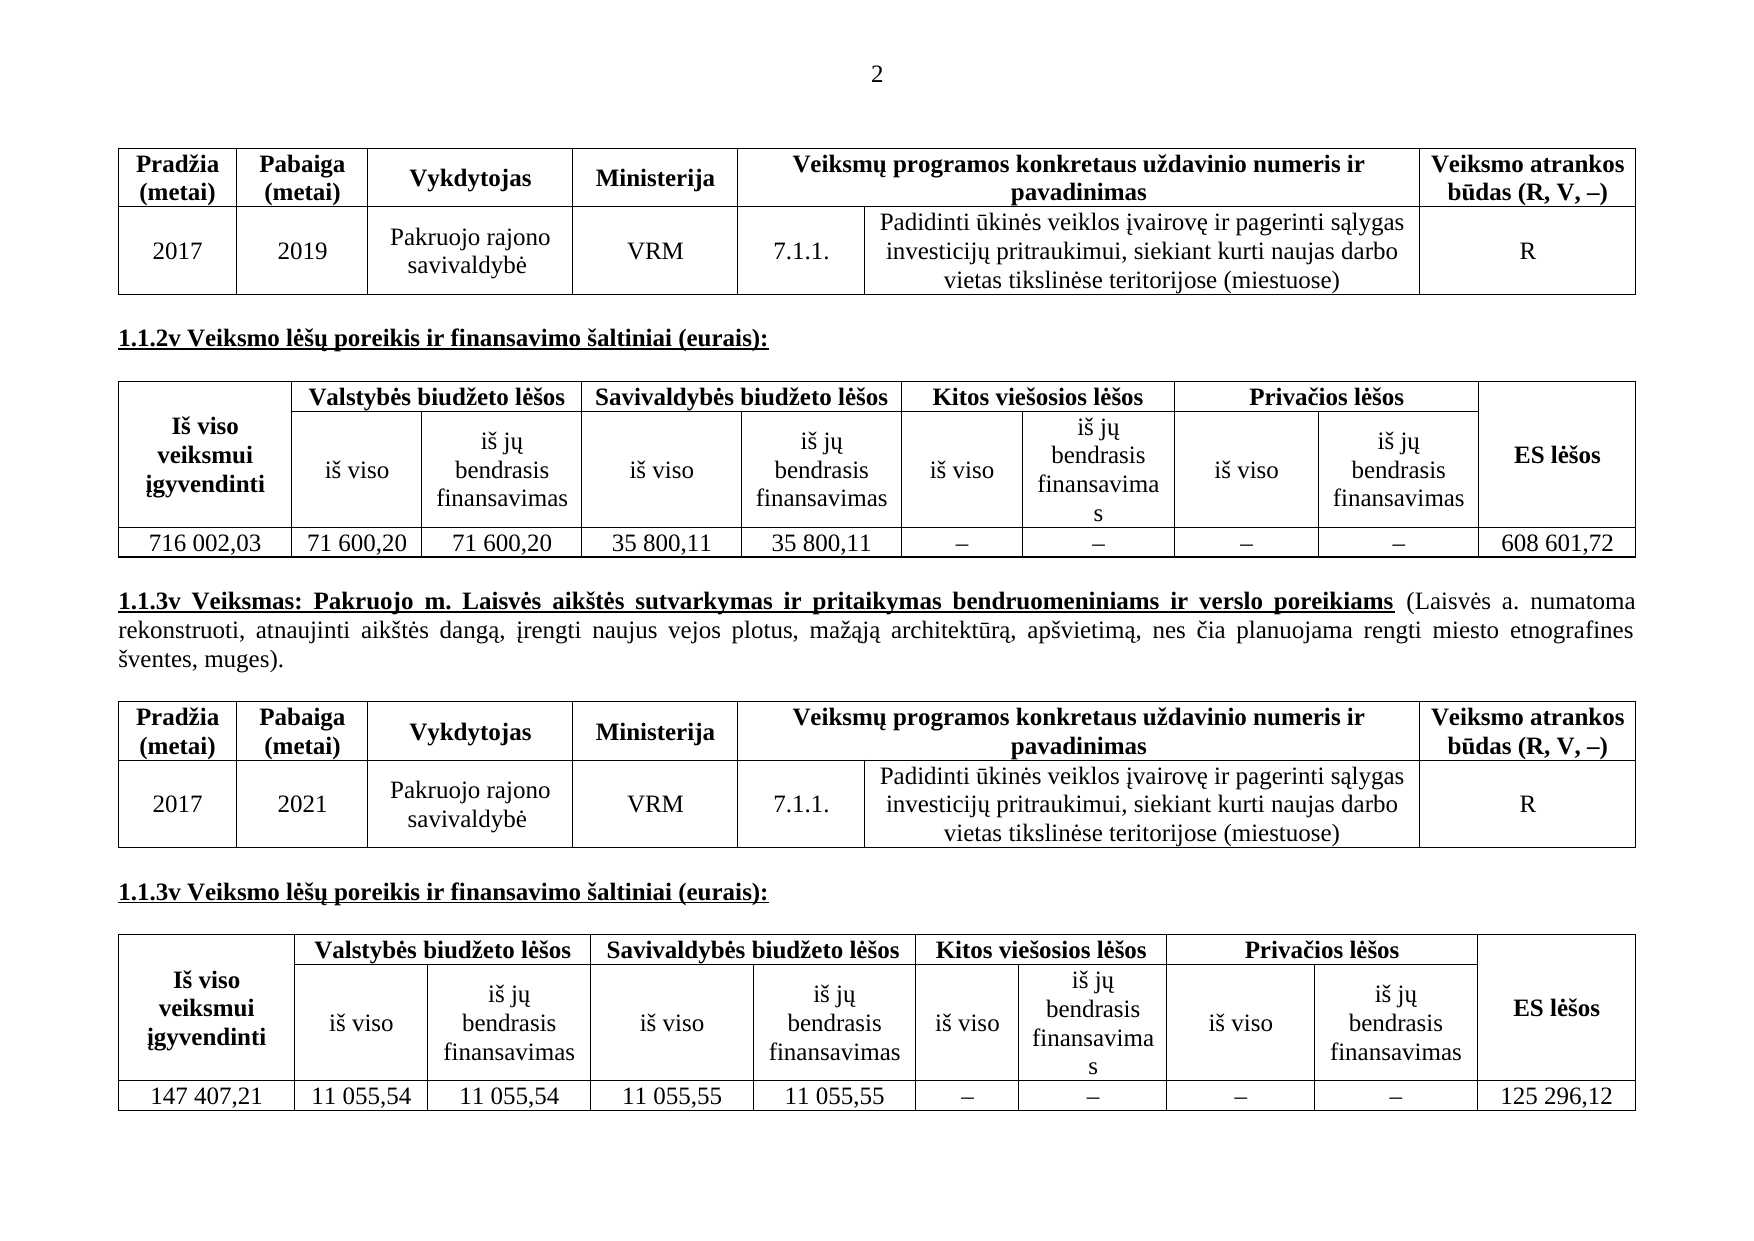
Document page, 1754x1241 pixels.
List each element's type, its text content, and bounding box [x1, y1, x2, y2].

table_header Ministerija [573, 702, 737, 760]
table_cell – [1319, 528, 1478, 556]
table_cell iš jų bendrasis finansavimas [1315, 965, 1477, 1080]
table_header Veiksmų programos konkretaus uždavinio numeris ir pavadinimas [738, 149, 1419, 206]
table_cell 608 601,72 [1479, 528, 1635, 556]
table_cell 7.1.1. [738, 207, 864, 293]
text 1.1.3v Veiksmo lėšų poreikis ir finansavimo šaltiniai (eurais): [118, 877, 1636, 906]
table_cell 11 055,55 [754, 1081, 915, 1110]
table_header Pradžia (metai) [119, 149, 236, 206]
table_header Savivaldybės biudžeto lėšos [582, 382, 901, 411]
text 1.1.3v Veiksmas: Pakruojo m. Laisvės aikštės sutvarkymas ir pritaikymas bendruomeniniams ir verslo poreikiams (Laisvės a. numatoma rekonstruoti, atnaujinti aikštės dangą, įrengti naujus vejos plotus, mažąją architektūrą, apšvietimą, nes čia planuojama rengti miesto etnografines šventes, muges). [118, 586, 1636, 672]
table_cell – [1167, 1081, 1314, 1110]
table_cell iš jų bendrasis finansavimas [1019, 965, 1166, 1080]
table_cell VRM [573, 207, 737, 293]
table_header Kitos viešosios lėšos [916, 935, 1166, 964]
table_cell 147 407,21 [119, 1081, 294, 1110]
table_cell 11 055,54 [295, 1081, 427, 1110]
table_header Privačios lėšos [1175, 382, 1478, 411]
table_cell iš jų bendrasis finansavimas [1023, 412, 1174, 527]
table_header Pabaiga (metai) [237, 149, 367, 206]
table_cell R [1420, 761, 1635, 847]
table_cell Pakruojo rajono savivaldybė [368, 761, 572, 847]
table_cell Pakruojo rajono savivaldybė [368, 207, 572, 293]
table_header Iš viso veiksmui įgyvendinti [119, 382, 291, 527]
table_cell iš jų bendrasis finansavimas [428, 965, 590, 1080]
table_header ES lėšos [1478, 935, 1635, 1080]
table_cell 7.1.1. [738, 761, 864, 847]
table_cell 35 800,11 [742, 528, 901, 556]
table_header Veiksmo atrankos būdas (R, V, –) [1420, 702, 1635, 760]
table_cell iš viso [1167, 965, 1314, 1080]
table_cell 2021 [237, 761, 367, 847]
table_header Iš viso veiksmui įgyvendinti [119, 935, 294, 1080]
table_cell – [1019, 1081, 1166, 1110]
table_header Pabaiga (metai) [237, 702, 367, 760]
table_cell – [902, 528, 1022, 556]
table_header Vykdytojas [368, 702, 572, 760]
table_cell iš viso [916, 965, 1018, 1080]
table_cell iš viso [902, 412, 1022, 527]
table_cell iš viso [582, 412, 741, 527]
table_cell 35 800,11 [582, 528, 741, 556]
table_header Savivaldybės biudžeto lėšos [591, 935, 915, 964]
text 1.1.2v Veiksmo lėšų poreikis ir finansavimo šaltiniai (eurais): [118, 323, 1636, 352]
table_cell 11 055,54 [428, 1081, 590, 1110]
table_cell 125 296,12 [1478, 1081, 1635, 1110]
table_header Privačios lėšos [1167, 935, 1477, 964]
table_cell iš viso [295, 965, 427, 1080]
table_cell Padidinti ūkinės veiklos įvairovę ir pagerinti sąlygas investicijų pritraukimui, siekiant kurti naujas darbo vietas tikslinėse teritorijose (miestuose) [865, 207, 1419, 293]
table_cell iš jų bendrasis finansavimas [742, 412, 901, 527]
table_cell iš jų bendrasis finansavimas [1319, 412, 1478, 527]
table_cell 2017 [119, 761, 236, 847]
table_cell iš jų bendrasis finansavimas [754, 965, 915, 1080]
table_cell – [916, 1081, 1018, 1110]
table_cell iš viso [591, 965, 753, 1080]
table_cell 2019 [237, 207, 367, 293]
table_cell iš viso [292, 412, 421, 527]
table_header Valstybės biudžeto lėšos [292, 382, 581, 411]
table_cell iš jų bendrasis finansavimas [422, 412, 581, 527]
table_cell 71 600,20 [292, 528, 421, 556]
table_header Veiksmų programos konkretaus uždavinio numeris ir pavadinimas [738, 702, 1419, 760]
table_cell R [1420, 207, 1635, 293]
table_cell – [1175, 528, 1318, 556]
table_cell – [1315, 1081, 1477, 1110]
table_header Kitos viešosios lėšos [902, 382, 1174, 411]
table_cell 716 002,03 [119, 528, 291, 556]
table_cell VRM [573, 761, 737, 847]
table_header ES lėšos [1479, 382, 1635, 527]
table_cell 11 055,55 [591, 1081, 753, 1110]
table_header Veiksmo atrankos būdas (R, V, –) [1420, 149, 1635, 206]
table_header Vykdytojas [368, 149, 572, 206]
table_cell – [1023, 528, 1174, 556]
table_header Ministerija [573, 149, 737, 206]
table_cell Padidinti ūkinės veiklos įvairovę ir pagerinti sąlygas investicijų pritraukimui, siekiant kurti naujas darbo vietas tikslinėse teritorijose (miestuose) [865, 761, 1419, 847]
table_header Valstybės biudžeto lėšos [295, 935, 590, 964]
table_cell 71 600,20 [422, 528, 581, 556]
table_header Pradžia (metai) [119, 702, 236, 760]
table_cell 2017 [119, 207, 236, 293]
table_cell iš viso [1175, 412, 1318, 527]
